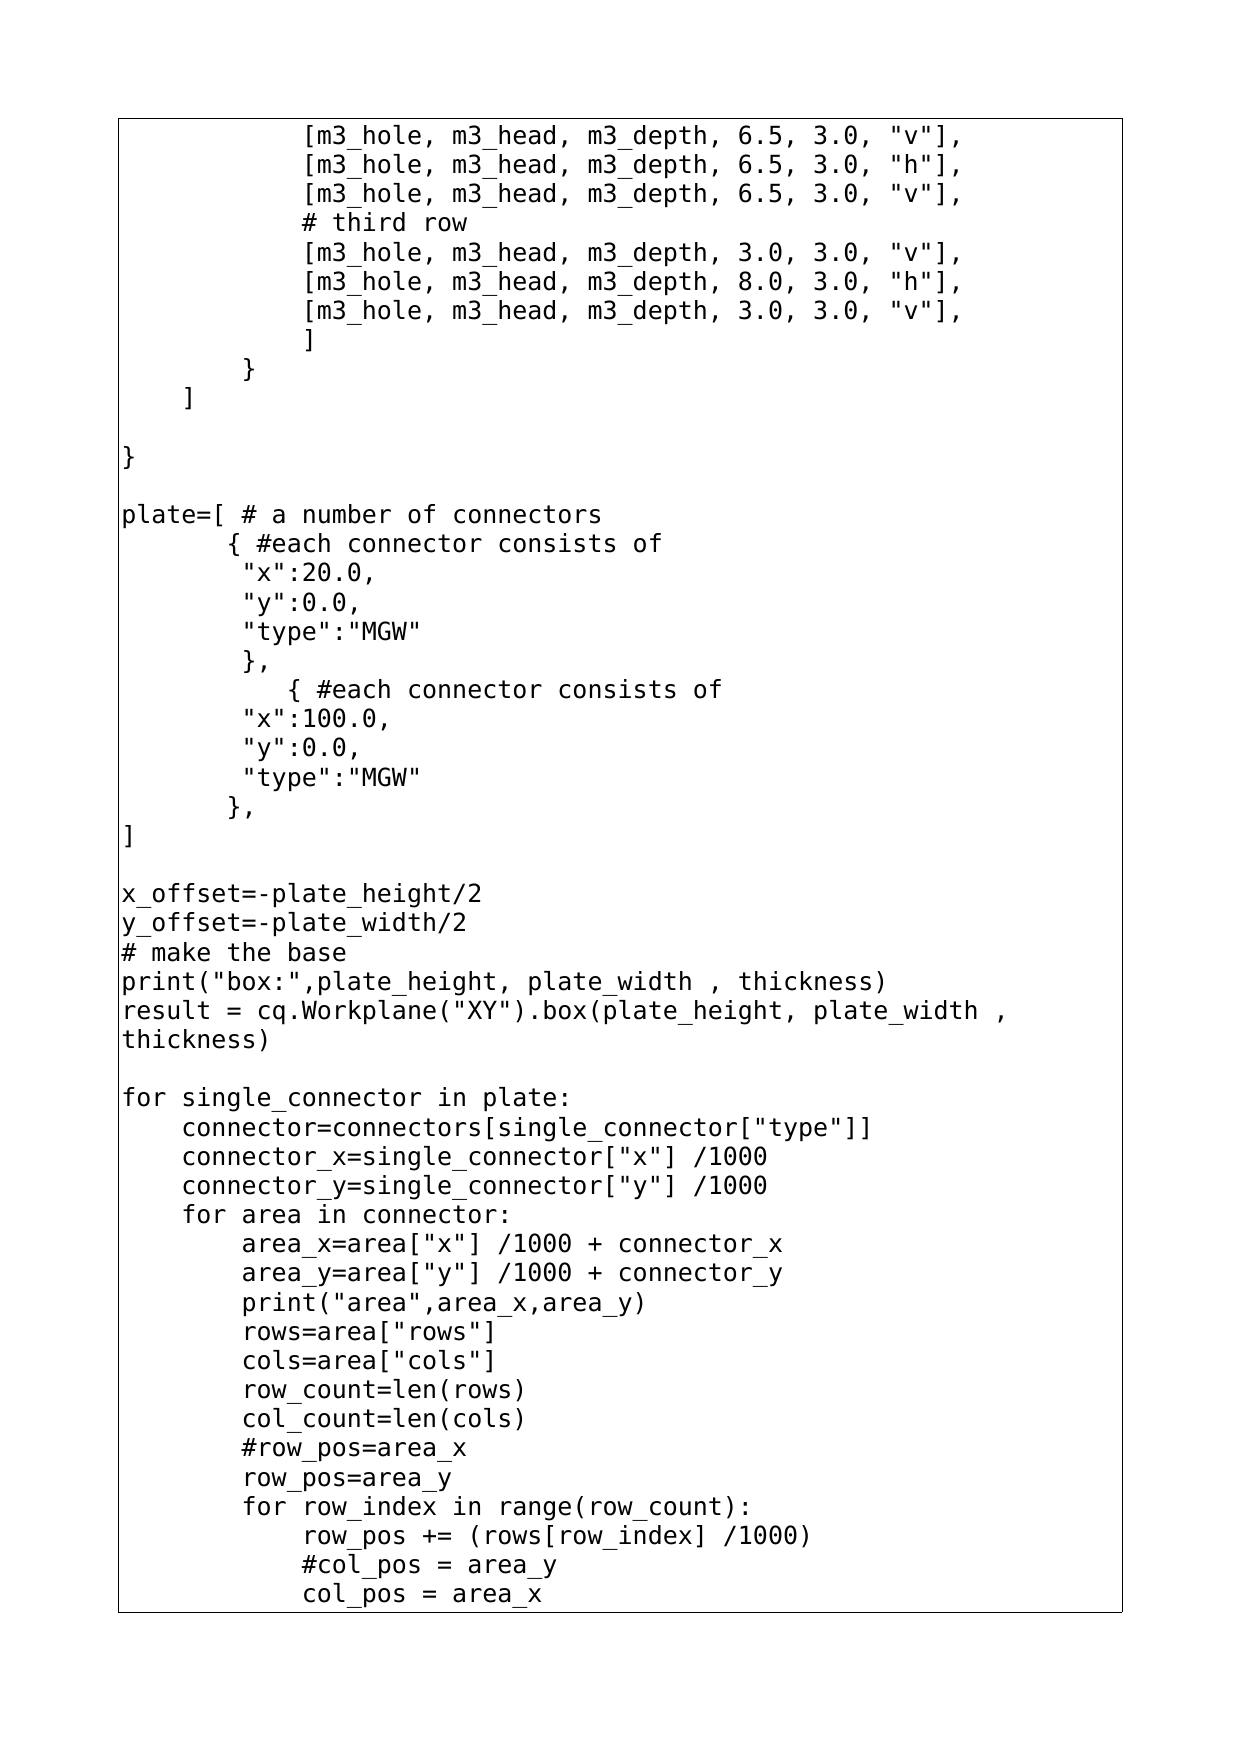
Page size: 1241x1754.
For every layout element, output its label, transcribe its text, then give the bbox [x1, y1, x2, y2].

table_header [m3_hole, m3_head, m3_depth, 6.5, 3.0, "v"], [m3_hole, m3_head, m3_depth, 6.5, 3.0, "h"], [m3_hole, m3_head, m3_depth, 6.5, 3.0, "v"], # third row [m3_hole, m3_head, m3_depth, 3.0, 3.0, "v"], [m3_hole, m3_head, m3_depth, 8.0, 3.0, "h"], [m3_hole, m3_head, m3_depth, 3.0, 3.0, "v"], ] } ] } plate=[ # a number of connectors { #each connector consists of "x":20.0, "y":0.0, "type":"MGW" }, { #each connector consists of "x":100.0, "y":0.0, "type":"MGW" }, ] x_offset=-plate_height/2 y_offset=-plate_width/2 # make the base print("box:",plate_height, plate_width , thickness) result = cq.Workplane("XY").box(plate_height, plate_width , thickness) for single_connector in plate: connector=connectors[single_connector["type"]] connector_x=single_connector["x"] /1000 connector_y=single_connector["y"] /1000 for area in connector: area_x=area["x"] /1000 + connector_x area_y=area["y"] /1000 + connector_y print("area",area_x,area_y) rows=area["rows"] cols=area["cols"] row_count=len(rows) col_count=len(cols) #row_pos=area_x row_pos=area_y for row_index in range(row_count): row_pos += (rows[row_index] /1000) #col_pos = area_y col_pos = area_x [119, 119, 1122, 1612]
